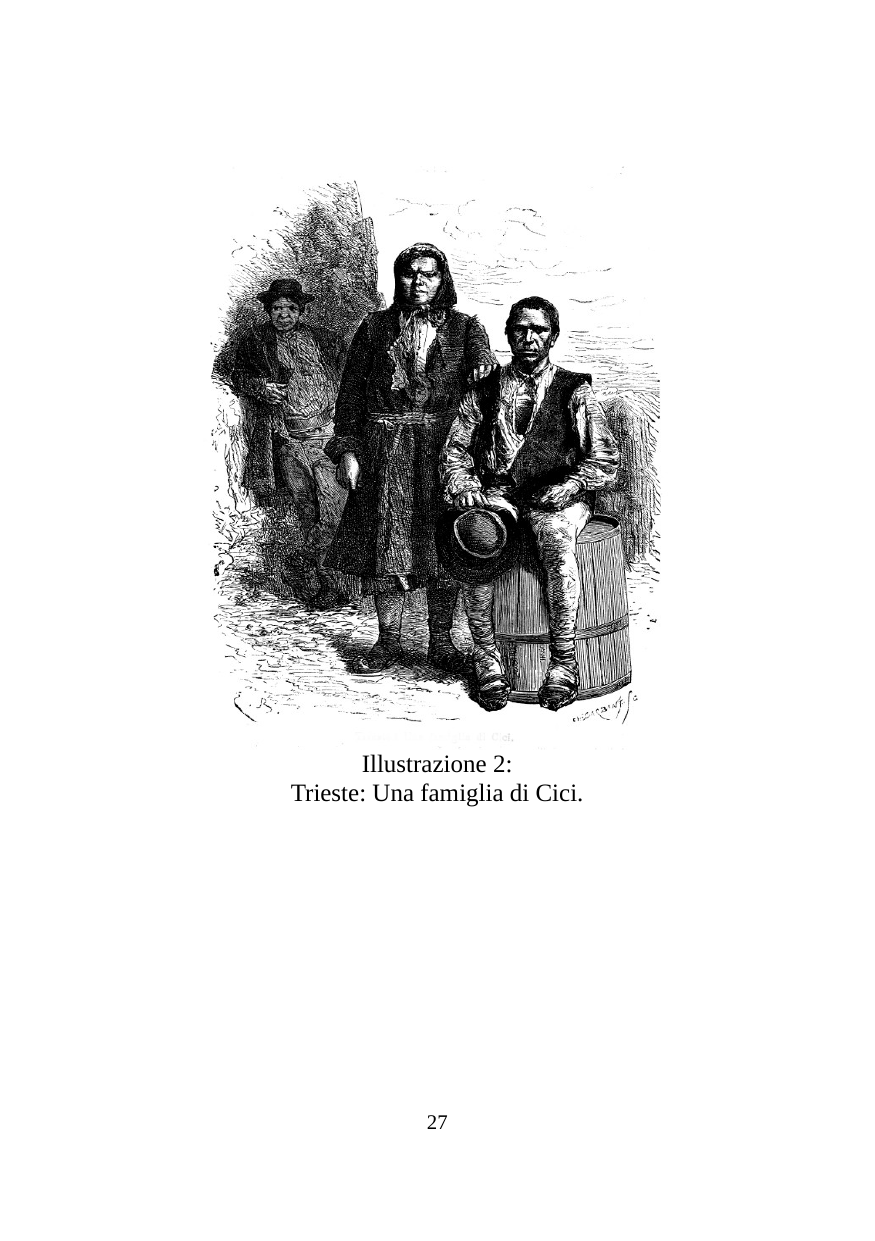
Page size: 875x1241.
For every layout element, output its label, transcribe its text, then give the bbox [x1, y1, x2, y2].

picture [203, 166, 671, 750]
text Illustrazione 2: Trieste: Una famiglia di Cici. [203, 750, 671, 807]
text [203, 159, 671, 166]
